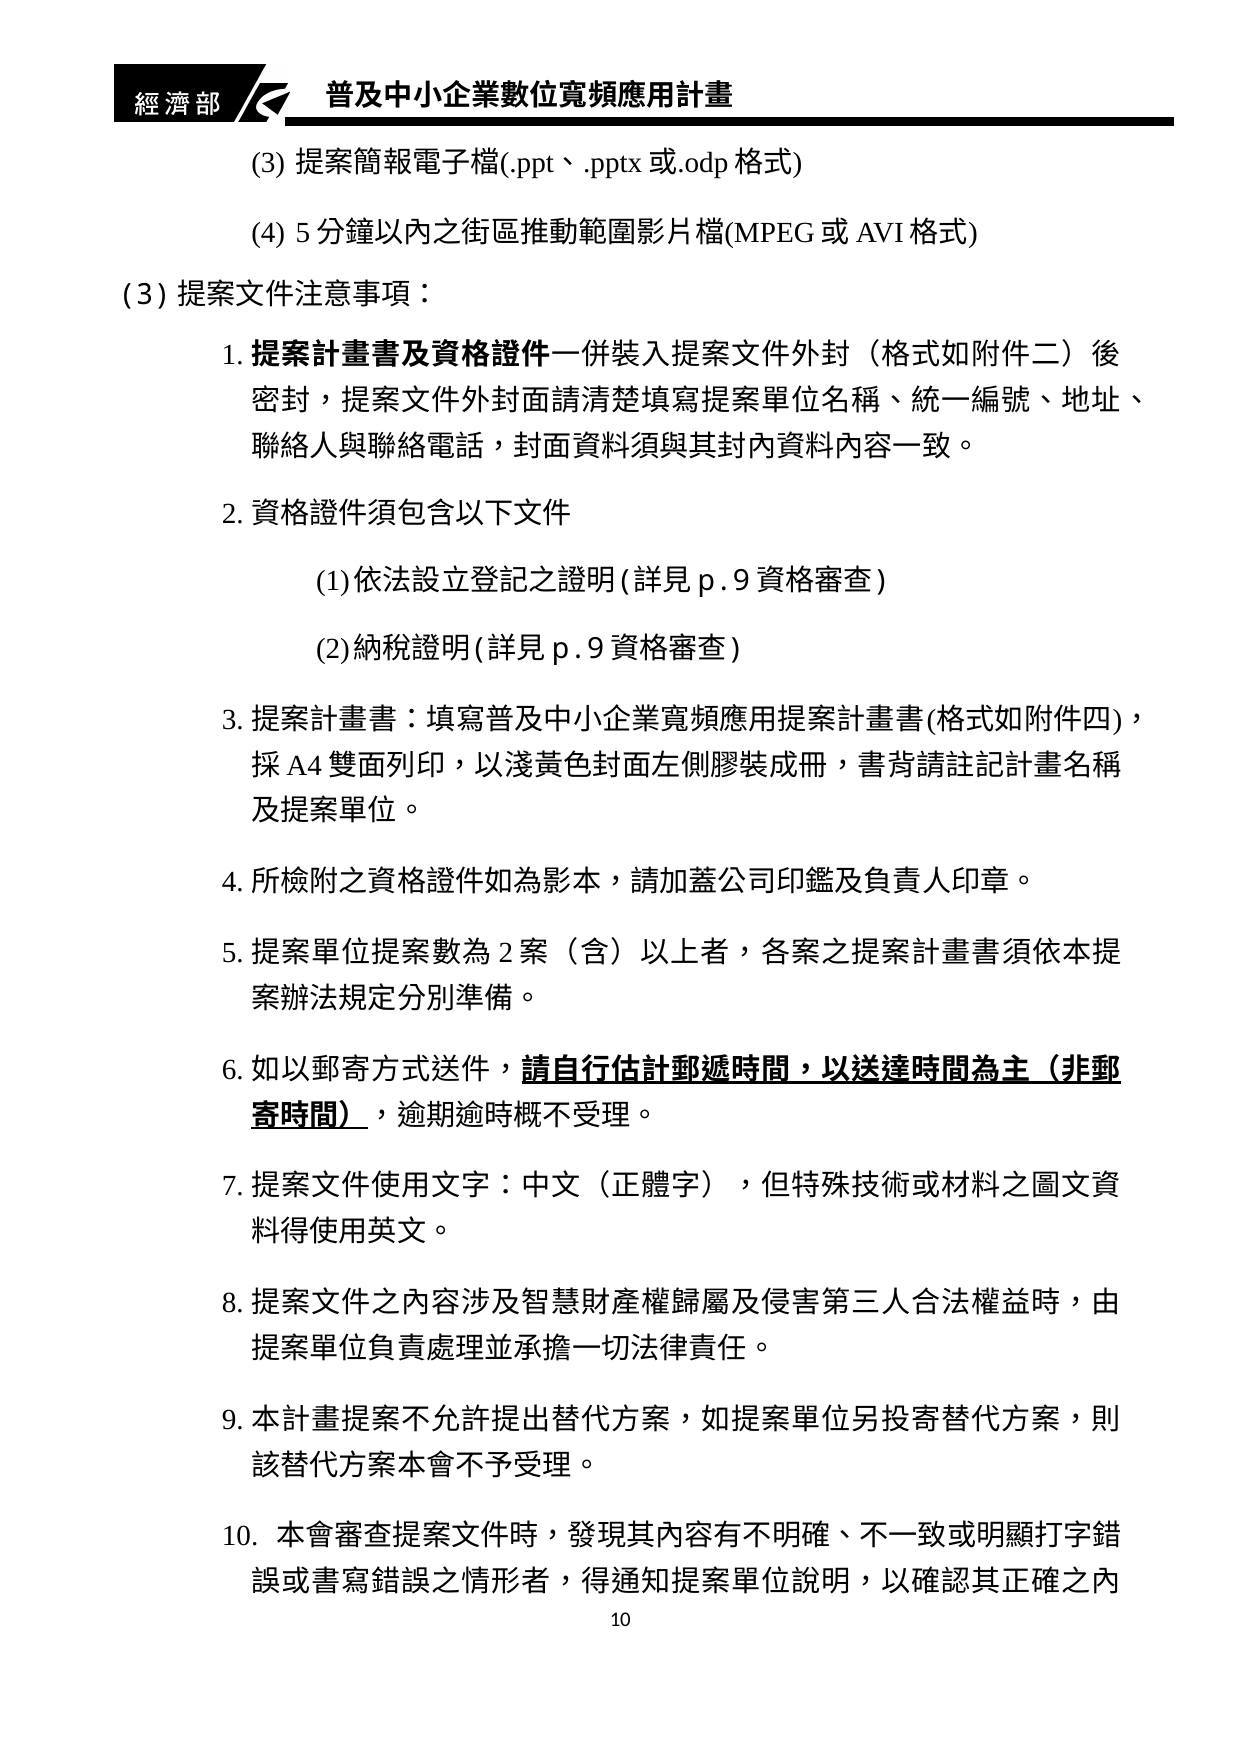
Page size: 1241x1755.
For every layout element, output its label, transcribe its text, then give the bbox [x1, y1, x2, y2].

list 提案文件注意事項： [118, 264, 1211, 314]
list 提案計畫書：填寫普及中小企業寬頻應用提案計畫書(格式如附件四)，採A4雙面列印，以淺黃色封面左側膠裝成冊，書背請註記計畫名稱及提案單位。 [222, 692, 1122, 829]
list 提案單位提案數為2案（含）以上者，各案之提案計畫書須依本提案辦法規定分別準備。 [222, 925, 1122, 1017]
list 本會審查提案文件時，發現其內容有不明確、不一致或明顯打字錯誤或書寫錯誤之情形者，得通知提案單位說明，以確認其正確之內 [222, 1508, 1122, 1600]
list 所檢附之資格證件如為影本，請加蓋公司印鑑及負責人印章。 [222, 854, 1122, 900]
list 資格證件須包含以下文件 [222, 489, 1122, 532]
list 提案文件之內容涉及智慧財產權歸屬及侵害第三人合法權益時，由提案單位負責處理並承擔一切法律責任。 [222, 1275, 1122, 1367]
list 提案簡報電子檔(.ppt、.pptx或.odp格式) [251, 135, 1122, 181]
list 納稅證明(詳見p.9資格審查) [316, 624, 1122, 667]
list 如以郵寄方式送件，請自行估計郵遞時間，以送達時間為主（非郵寄時間），逾期逾時概不受理。 [222, 1042, 1122, 1133]
list 依法設立登記之證明(詳見p.9資格審查) [316, 557, 1122, 599]
list 提案計畫書及資格證件一併裝入提案文件外封（格式如附件二）後密封，提案文件外封面請清楚填寫提案單位名稱、統一編號、地址、聯絡人與聯絡電話，封面資料須與其封內資料內容一致。 [221, 327, 1122, 464]
list 5分鐘以內之街區推動範圍影片檔(MPEG或AVI格式) [251, 206, 1122, 252]
list 本計畫提案不允許提出替代方案，如提案單位另投寄替代方案，則該替代方案本會不予受理。 [222, 1392, 1122, 1483]
list 提案文件使用文字：中文（正體字），但特殊技術或材料之圖文資料得使用英文。 [222, 1158, 1122, 1250]
